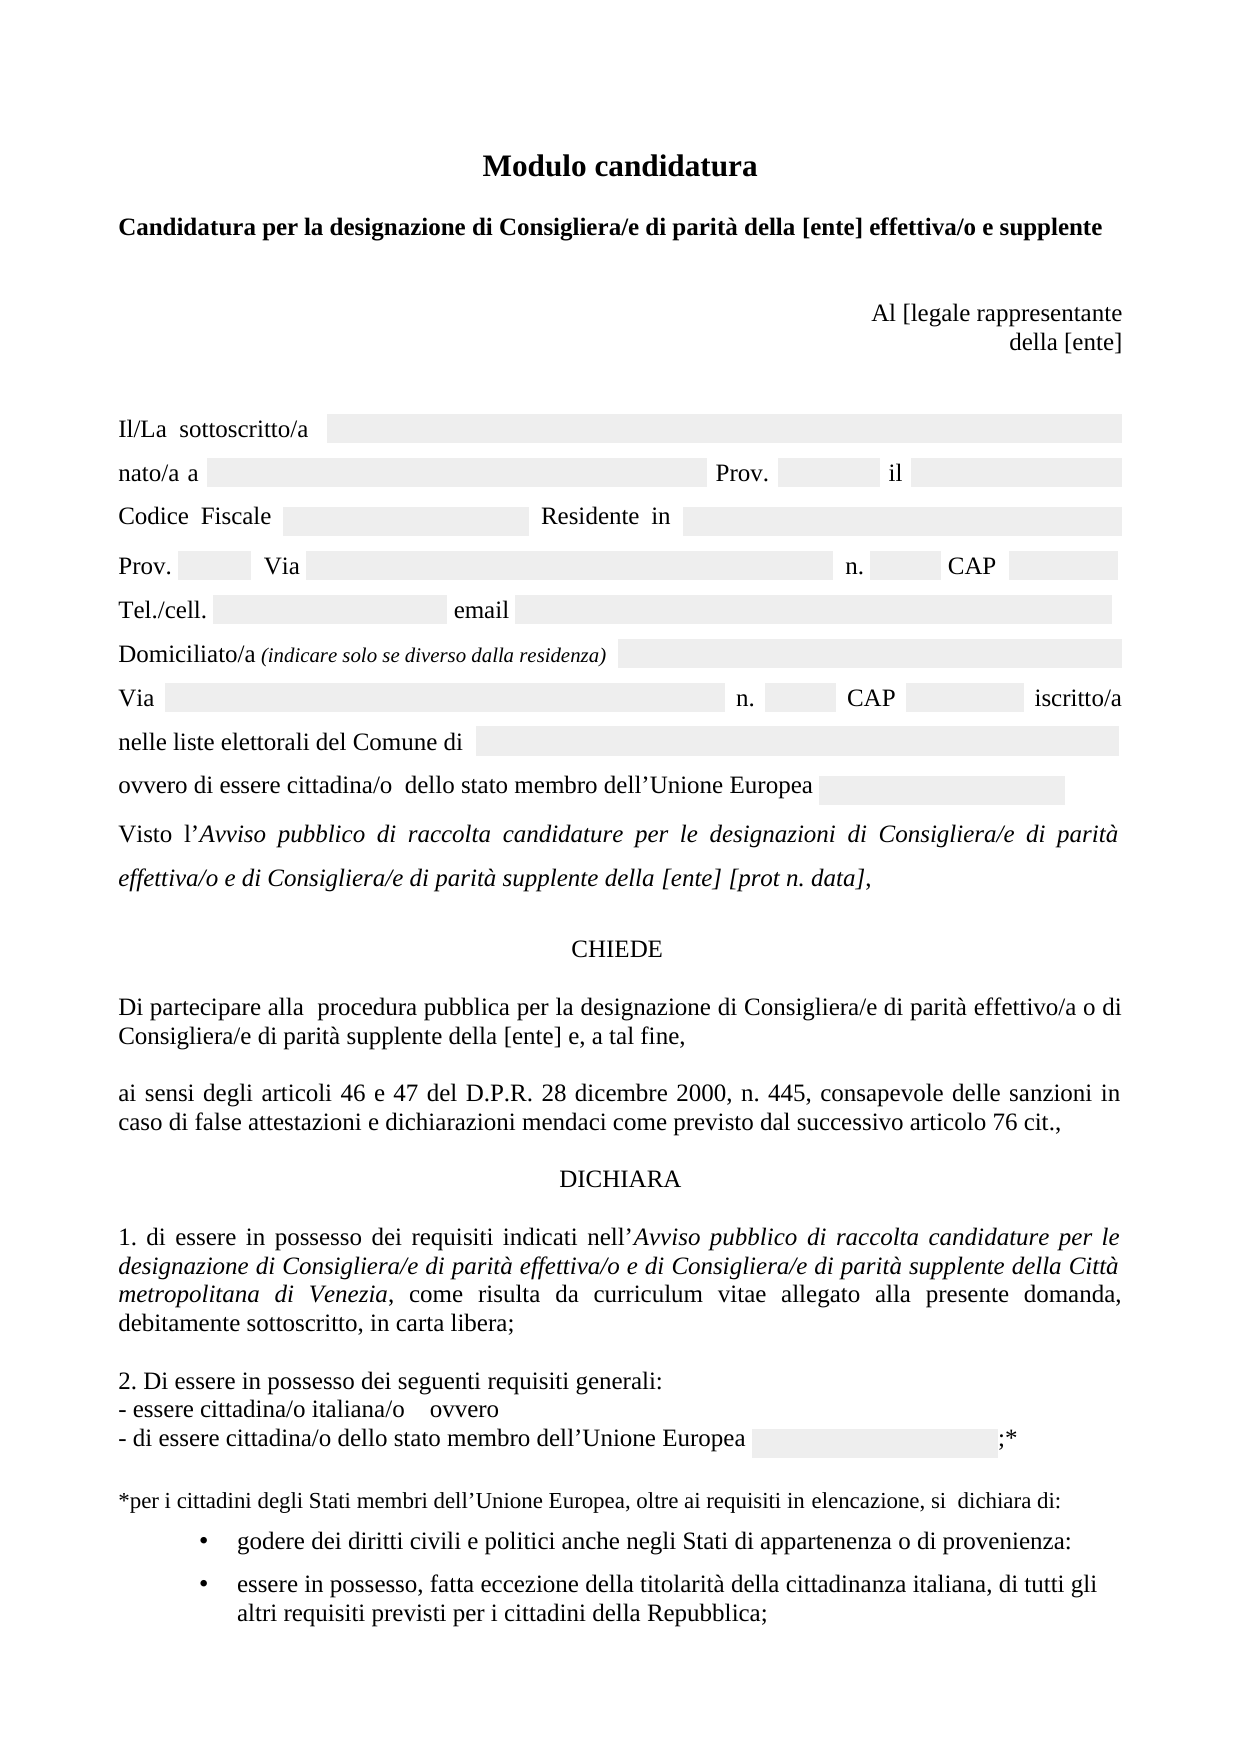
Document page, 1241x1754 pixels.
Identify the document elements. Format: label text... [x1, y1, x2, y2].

text nato/a a Prov. il Codice Fiscale Residente in Prov. Via n. CAP [118, 457, 1122, 580]
text - essere cittadina/o italiana/o ovvero [118, 1394, 1122, 1423]
text Via n. CAP iscritto/a nelle liste elettorali del Comune di [118, 682, 1122, 756]
list godere dei diritti civili e politici anche negli Stati di appartenenza o di provenienza: [199, 1526, 1122, 1555]
text Domiciliato/a (indicare solo se diverso dalla residenza) [118, 638, 1122, 668]
text della [ente] [118, 327, 1122, 356]
text 2. Di essere in possesso dei seguenti requisiti generali: [118, 1366, 1122, 1394]
text Al [legale rappresentante [118, 298, 1122, 327]
text Visto l’Avviso pubblico di raccolta candidature per le designazioni di Consigliera/e di parità effettiva/o e di Consigliera/e di parità supplente della [ente] [prot n. data], [118, 819, 1122, 891]
list essere in possesso, fatta eccezione della titolarità della cittadinanza italiana, di tutti gli altri requisiti previsti per i cittadini della Repubblica; [199, 1569, 1122, 1627]
text CHIEDE [118, 934, 1122, 963]
text Il/La sottoscritto/a [118, 413, 1122, 443]
text DICHIARA [118, 1164, 1122, 1193]
text 1. di essere in possesso dei requisiti indicati nell’Avviso pubblico di raccolta candidature per le designazione di Consigliera/e di parità effettiva/o e di Consigliera/e di parità supplente della Città metropolitana di Venezia, come risulta da curriculum vitae allegato alla presente domanda, debitamente sottoscritto, in carta libera; [118, 1222, 1122, 1337]
text Tel./cell. email [118, 594, 1122, 624]
text ai sensi degli articoli 46 e 47 del D.P.R. 28 dicembre 2000, n. 445, consapevole delle sanzioni in caso di false attestazioni e dichiarazioni mendaci come previsto dal successivo articolo 76 cit., [118, 1078, 1122, 1136]
text *per i cittadini degli Stati membri dell’Unione Europea, oltre ai requisiti in elencazione, si dichiara di: [118, 1487, 1122, 1513]
text - di essere cittadina/o dello stato membro dell’Unione Europea ;* [118, 1423, 1122, 1458]
text Modulo candidatura [118, 148, 1122, 183]
text ovvero di essere cittadina/o dello stato membro dell’Unione Europea [118, 770, 1122, 805]
text Di partecipare alla procedura pubblica per la designazione di Consigliera/e di parità effettivo/a o di Consigliera/e di parità supplente della [ente] e, a tal fine, [118, 992, 1122, 1049]
text Candidatura per la designazione di Consigliera/e di parità della [ente] effettiva/o e supplente [118, 212, 1122, 241]
